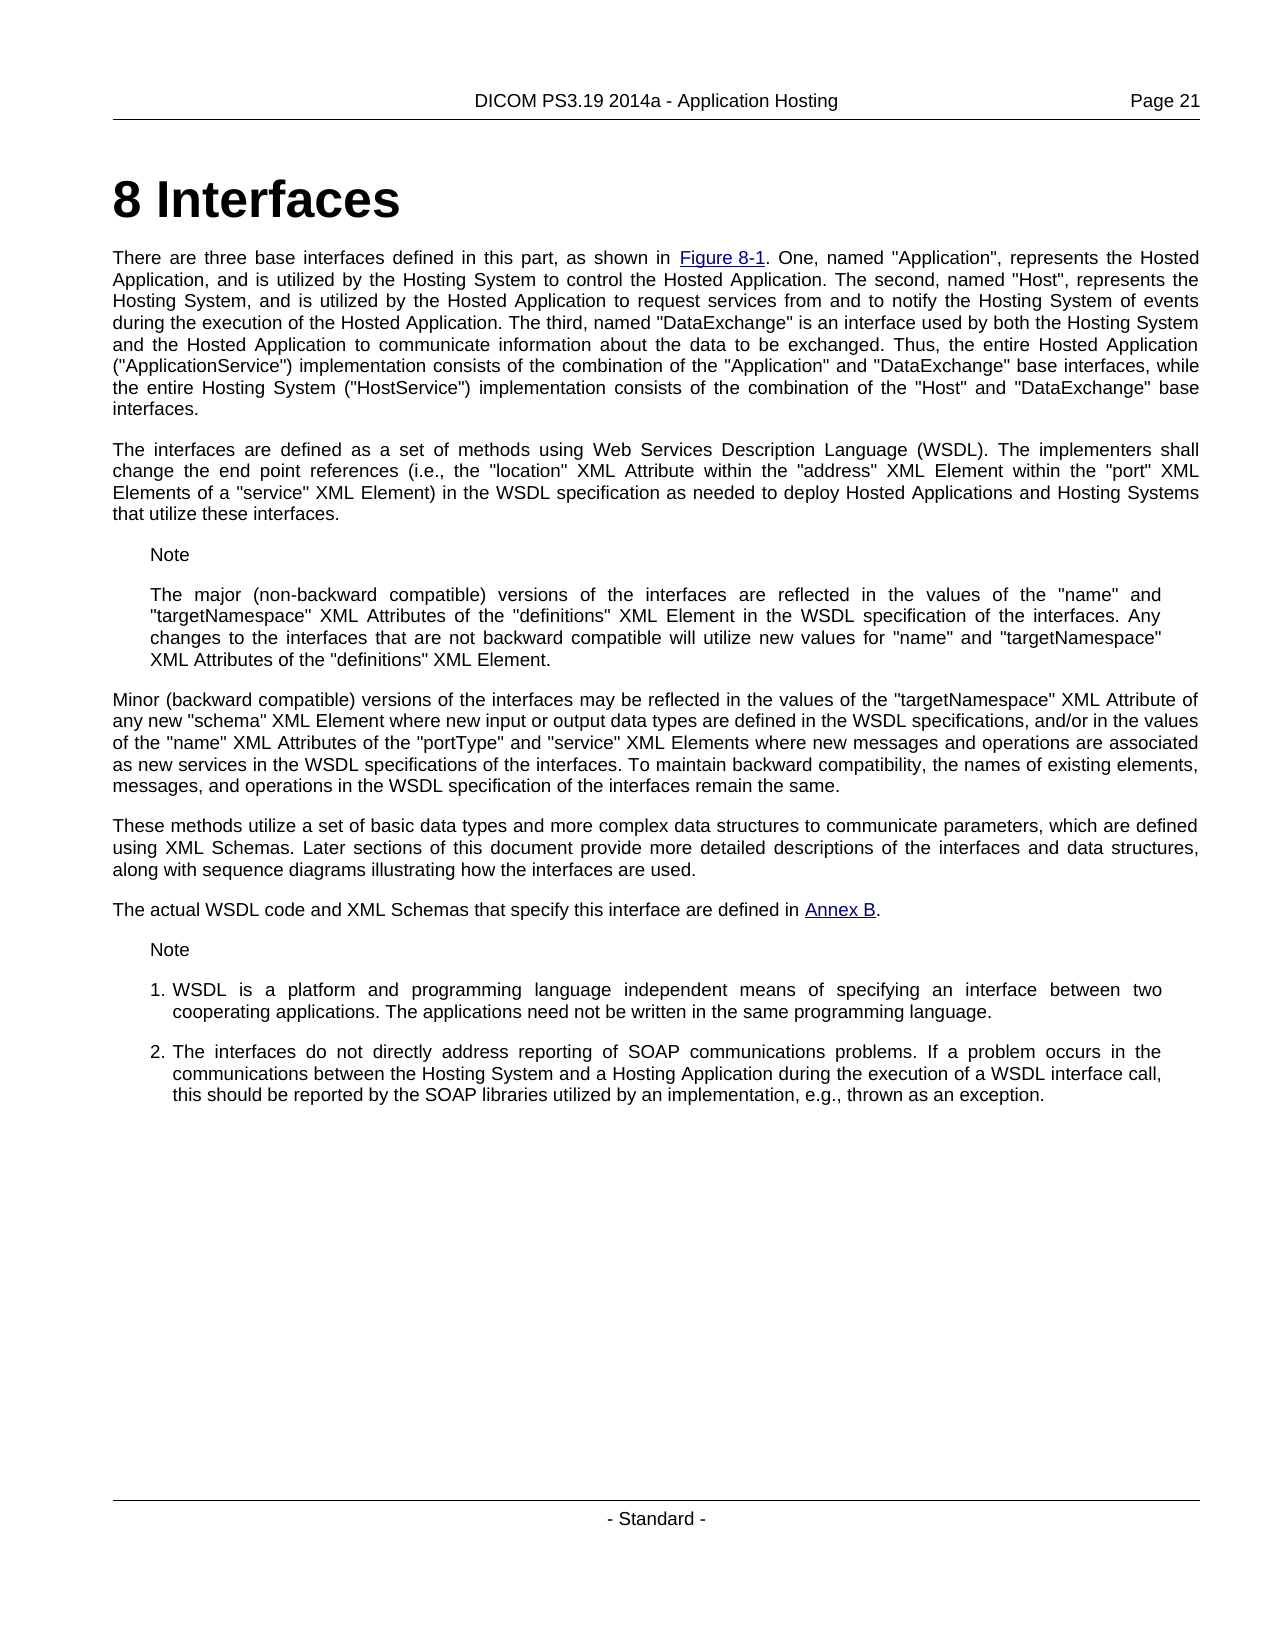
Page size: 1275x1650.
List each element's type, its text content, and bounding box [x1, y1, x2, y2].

text There are three base interfaces defined in this part, as shown in Figure 8-1. One, named "Application", represents the Hosted Application, and is utilized by the Hosting System to control the Hosted Application. The second, named "Host", represents the Hosting System, and is utilized by the Hosted Application to request services from and to notify the Hosting System of events during the execution of the Hosted Application. The third, named "DataExchange" is an interface used by both the Hosting System and the Hosted Application to communicate information about the data to be exchanged. Thus, the entire Hosted Application ("ApplicationService") implementation consists of the combination of the "Application" and "DataExchange" base interfaces, while the entire Hosting System ("HostService") implementation consists of the combination of the "Host" and "DataExchange" base interfaces. [112, 247, 1200, 419]
list WSDL is a platform and programming language independent means of specifying an interface between two cooperating applications. The applications need not be written in the same programming language. [150, 979, 1162, 1022]
text These methods utilize a set of basic data types and more complex data structures to communicate parameters, which are defined using XML Schemas. Later sections of this document provide more detailed descriptions of the interfaces and data structures, along with sequence diagrams illustrating how the interfaces are used. [112, 815, 1200, 880]
text Note [150, 543, 1162, 565]
text Minor (backward compatible) versions of the interfaces may be reflected in the values of the "targetNamespace" XML Attribute of any new "schema" XML Element where new input or output data types are defined in the WSDL specifications, and/or in the values of the "name" XML Attributes of the "portType" and "service" XML Elements where new messages and operations are associated as new services in the WSDL specifications of the interfaces. To maintain backward compatibility, the names of existing elements, messages, and operations in the WSDL specification of the interfaces remain the same. [112, 689, 1200, 796]
text The interfaces are defined as a set of methods using Web Services Description Language (WSDL). The implementers shall change the end point references (i.e., the "location" XML Attribute within the "address" XML Element within the "port" XML Elements of a "service" XML Element) in the WSDL specification as needed to deploy Hosted Applications and Hosting Systems that utilize these interfaces. [112, 438, 1200, 524]
text The major (non-backward compatible) versions of the interfaces are reflected in the values of the "name" and "targetNamespace" XML Attributes of the "definitions" XML Element in the WSDL specification of the interfaces. Any changes to the interfaces that are not backward compatible will utilize new values for "name" and "targetNamespace" XML Attributes of the "definitions" XML Element. [150, 584, 1162, 670]
text Note [150, 939, 1162, 961]
list The interfaces do not directly address reporting of SOAP communications problems. If a problem occurs in the communications between the Hosting System and a Hosting Application during the execution of a WSDL interface call, this should be reported by the SOAP libraries utilized by an implementation, e.g., thrown as an exception. [150, 1041, 1162, 1106]
text 8 Interfaces [112, 169, 1200, 228]
text The actual WSDL code and XML Schemas that specify this interface are defined in Annex B. [112, 899, 1200, 920]
